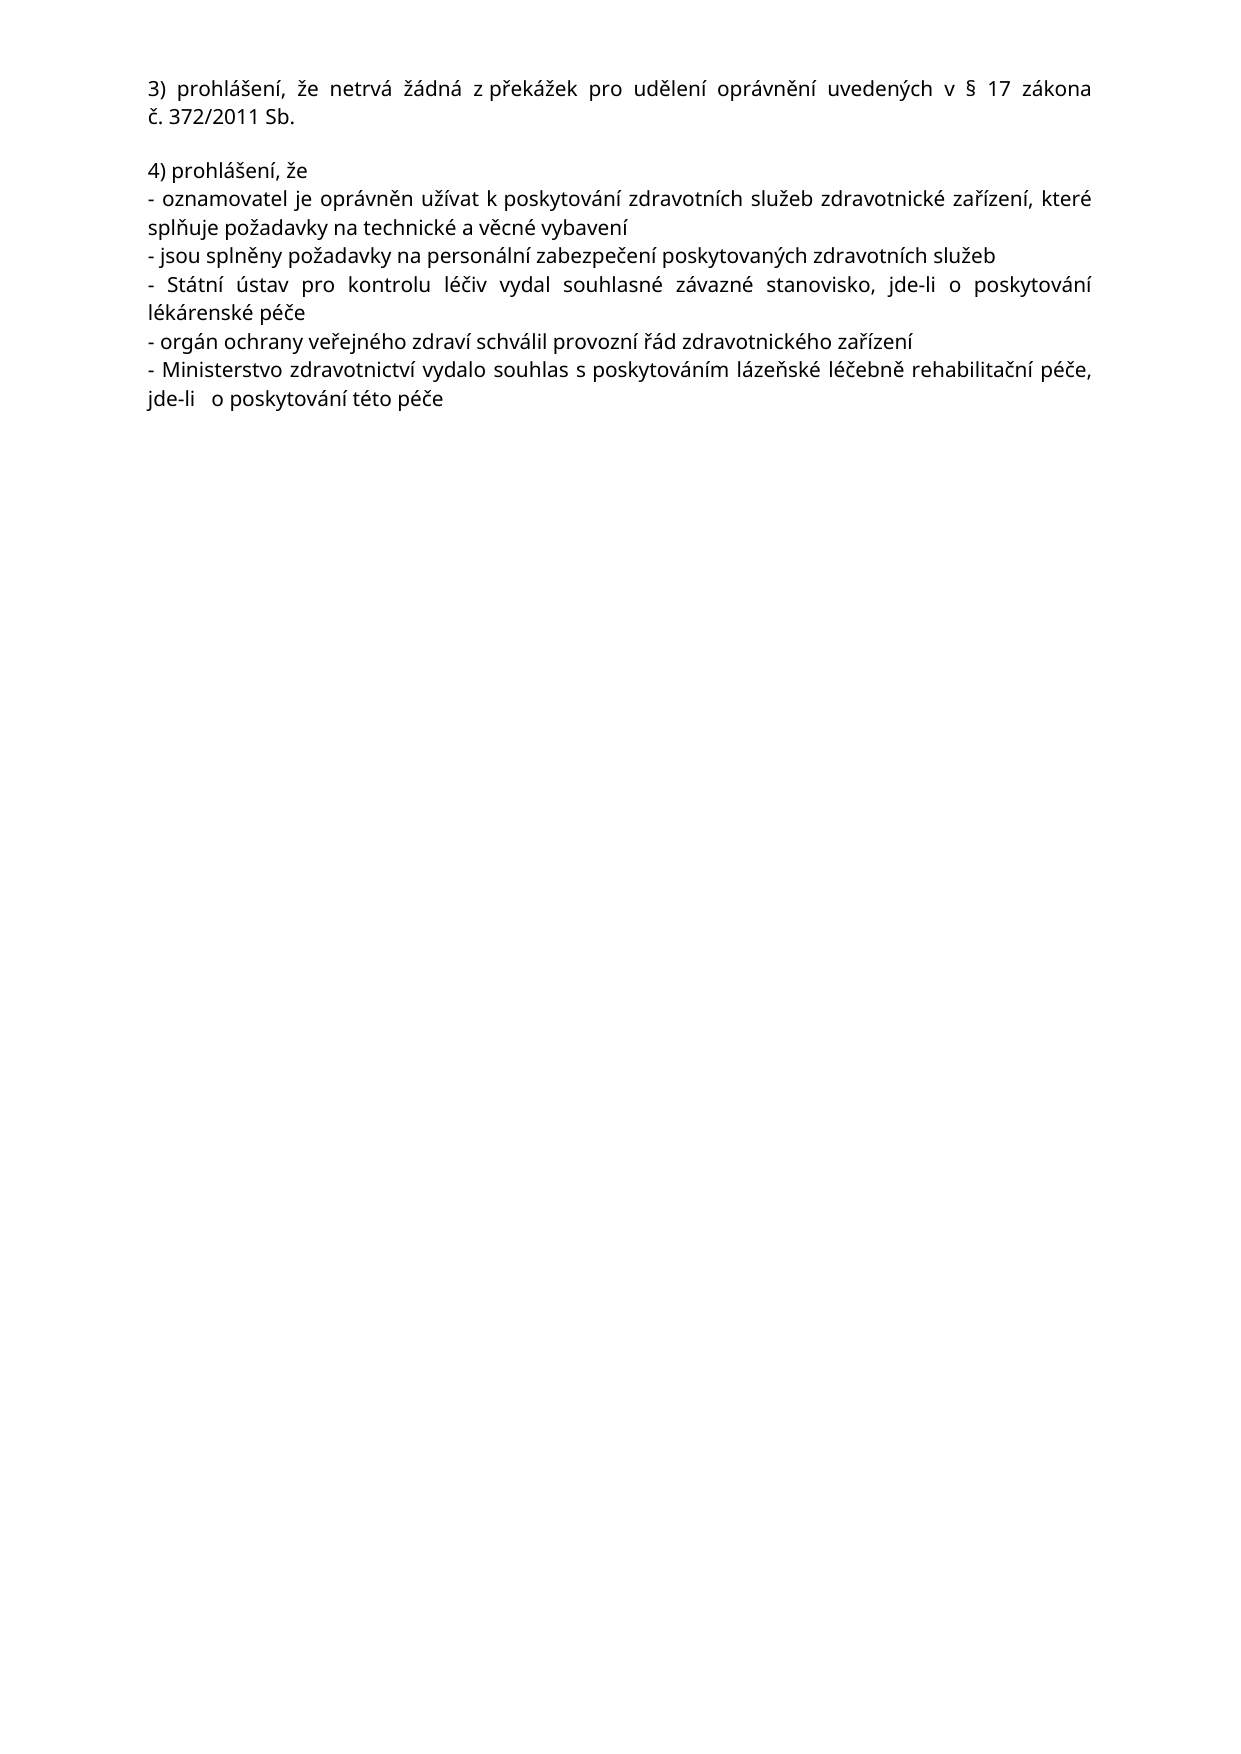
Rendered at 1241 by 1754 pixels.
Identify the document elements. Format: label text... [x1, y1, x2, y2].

text 3) prohlášení, že netrvá žádná z překážek pro udělení oprávnění uvedených v § 17 zákona č. 372/2011 Sb. [148, 74, 1093, 131]
text - oznamovatel je oprávněn užívat k poskytování zdravotních služeb zdravotnické zařízení, které splňuje požadavky na technické a věcné vybavení [148, 184, 1093, 241]
text - Státní ústav pro kontrolu léčiv vydal souhlasné závazné stanovisko, jde-li o poskytování lékárenské péče [148, 270, 1093, 327]
text - jsou splněny požadavky na personální zabezpečení poskytovaných zdravotních služeb [148, 241, 1093, 270]
text 4) prohlášení, že [148, 156, 1093, 184]
text - Ministerstvo zdravotnictví vydalo souhlas s poskytováním lázeňské léčebně rehabilitační péče, jde-li o poskytování této péče [148, 355, 1093, 412]
text - orgán ochrany veřejného zdraví schválil provozní řád zdravotnického zařízení [148, 327, 1093, 355]
